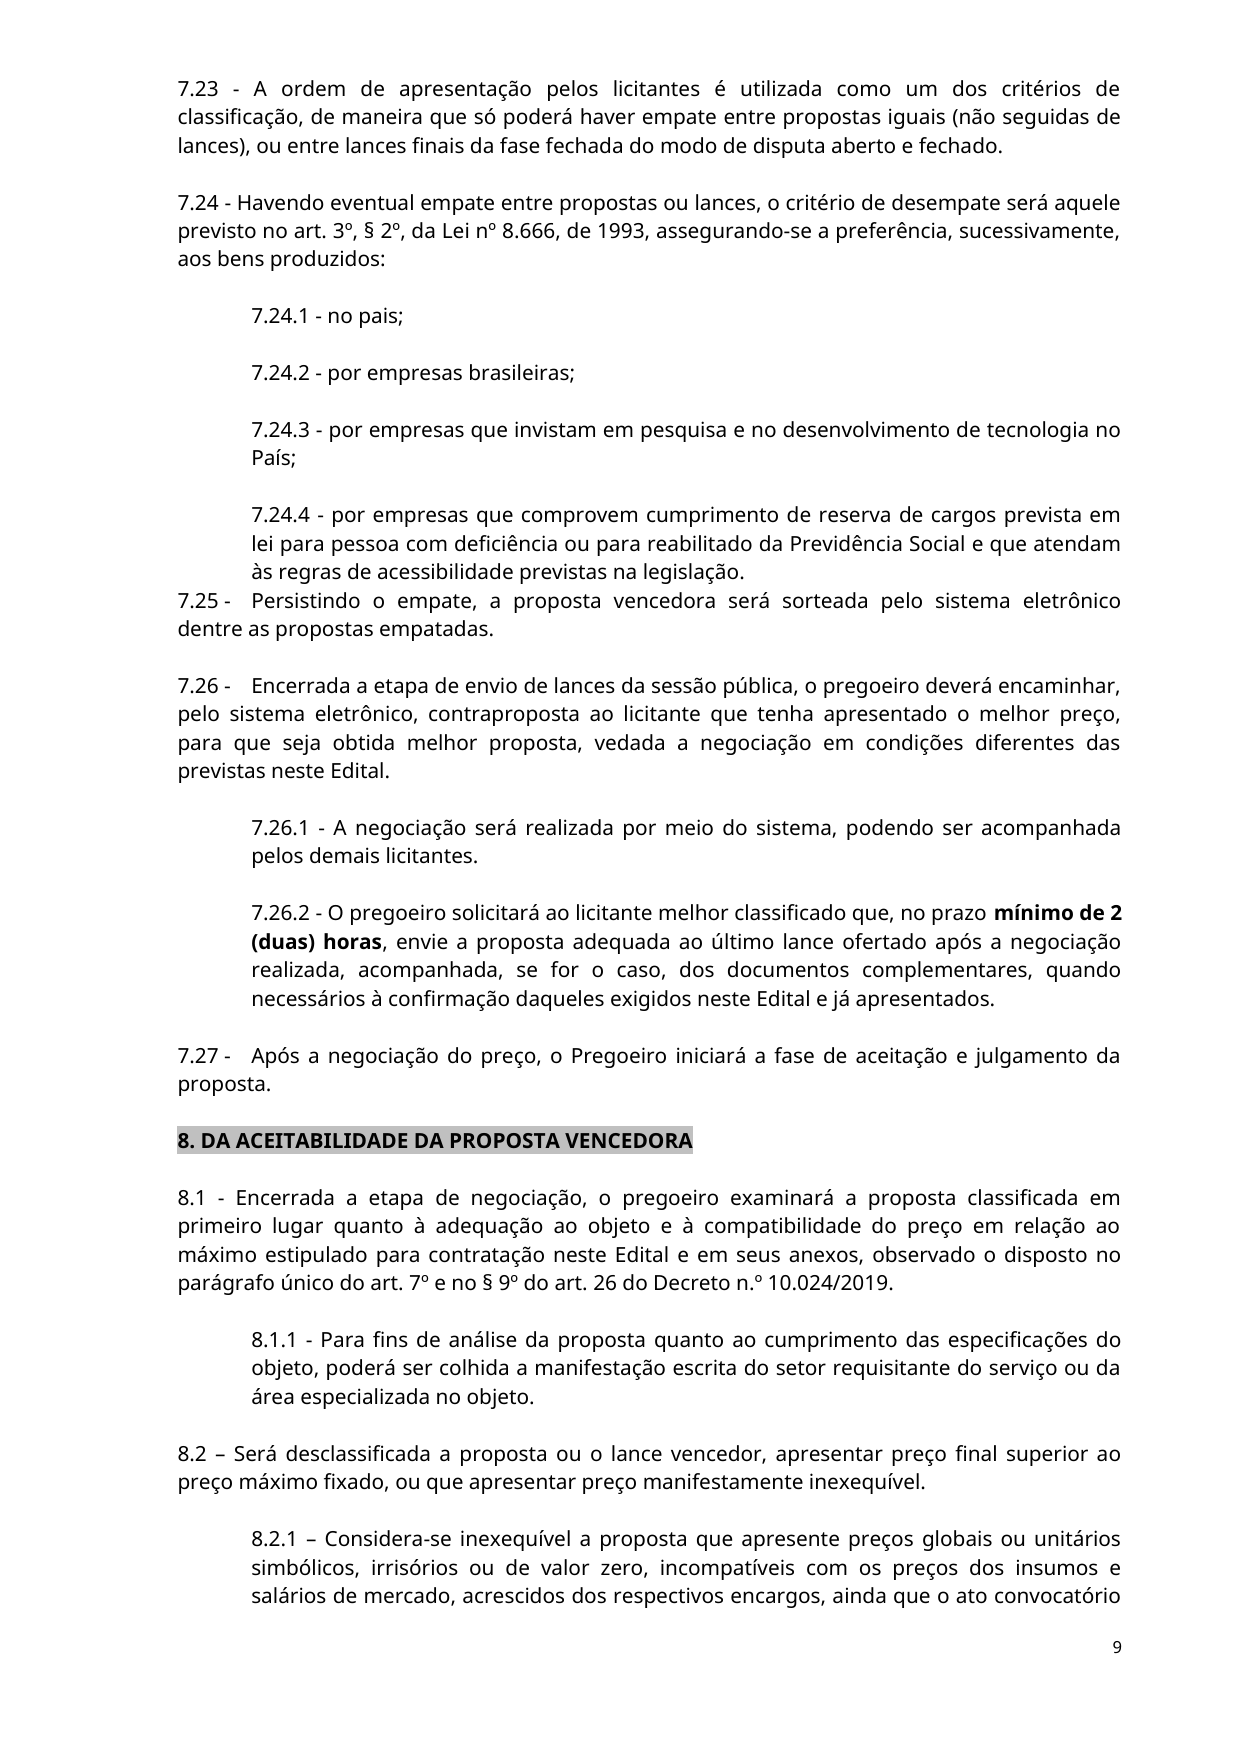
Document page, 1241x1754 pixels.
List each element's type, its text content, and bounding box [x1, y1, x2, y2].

text 7.26.2 - O pregoeiro solicitará ao licitante melhor classificado que, no prazo mínimo de 2 (duas) horas, envie a proposta adequada ao último lance ofertado após a negociação realizada, acompanhada, se for o caso, dos documentos complementares, quando necessários à confirmação daqueles exigidos neste Edital e já apresentados. [251, 898, 1122, 1012]
text 7.24.3 - por empresas que invistam em pesquisa e no desenvolvimento de tecnologia no País; [251, 415, 1122, 472]
text 7.27 - Após a negociação do preço, o Pregoeiro iniciará a fase de aceitação e julgamento da proposta. [177, 1041, 1122, 1098]
text 7.24.2 - por empresas brasileiras; [251, 358, 1122, 387]
text 7.24 - Havendo eventual empate entre propostas ou lances, o critério de desempate será aquele previsto no art. 3º, § 2º, da Lei nº 8.666, de 1993, assegurando-se a preferência, sucessivamente, aos bens produzidos: [177, 188, 1122, 273]
list 8.2 – Será desclassificada a proposta ou o lance vencedor, apresentar preço final superior ao preço máximo fixado, ou que apresentar preço manifestamente inexequível. [177, 1439, 1122, 1496]
text 7.24.1 - no pais; [251, 301, 1122, 330]
text 7.23 - A ordem de apresentação pelos licitantes é utilizada como um dos critérios de classificação, de maneira que só poderá haver empate entre propostas iguais (não seguidas de lances), ou entre lances finais da fase fechada do modo de disputa aberto e fechado. [177, 74, 1122, 159]
text 8.2.1 – Considera-se inexequível a proposta que apresente preços globais ou unitários simbólicos, irrisórios ou de valor zero, incompatíveis com os preços dos insumos e salários de mercado, acrescidos dos respectivos encargos, ainda que o ato convocatório [251, 1524, 1122, 1609]
text 8.1.1 - Para fins de análise da proposta quanto ao cumprimento das especificações do objeto, poderá ser colhida a manifestação escrita do setor requisitante do serviço ou da área especializada no objeto. [251, 1325, 1122, 1410]
text 7.26 - Encerrada a etapa de envio de lances da sessão pública, o pregoeiro deverá encaminhar, pelo sistema eletrônico, contraproposta ao licitante que tenha apresentado o melhor preço, para que seja obtida melhor proposta, vedada a negociação em condições diferentes das previstas neste Edital. [177, 671, 1122, 785]
text 8.1 - Encerrada a etapa de negociação, o pregoeiro examinará a proposta classificada em primeiro lugar quanto à adequação ao objeto e à compatibilidade do preço em relação ao máximo estipulado para contratação neste Edital e em seus anexos, observado o disposto no parágrafo único do art. 7º e no § 9º do art. 26 do Decreto n.º 10.024/2019. [177, 1183, 1122, 1297]
text 7.26.1 - A negociação será realizada por meio do sistema, podendo ser acompanhada pelos demais licitantes. [251, 813, 1122, 870]
text 7.24.4 - por empresas que comprovem cumprimento de reserva de cargos prevista em lei para pessoa com deficiência ou para reabilitado da Previdência Social e que atendam às regras de acessibilidade previstas na legislação. [251, 500, 1122, 586]
text 7.25 - Persistindo o empate, a proposta vencedora será sorteada pelo sistema eletrônico dentre as propostas empatadas. [177, 586, 1122, 643]
text 8. DA ACEITABILIDADE DA PROPOSTA VENCEDORA [177, 1126, 1122, 1154]
